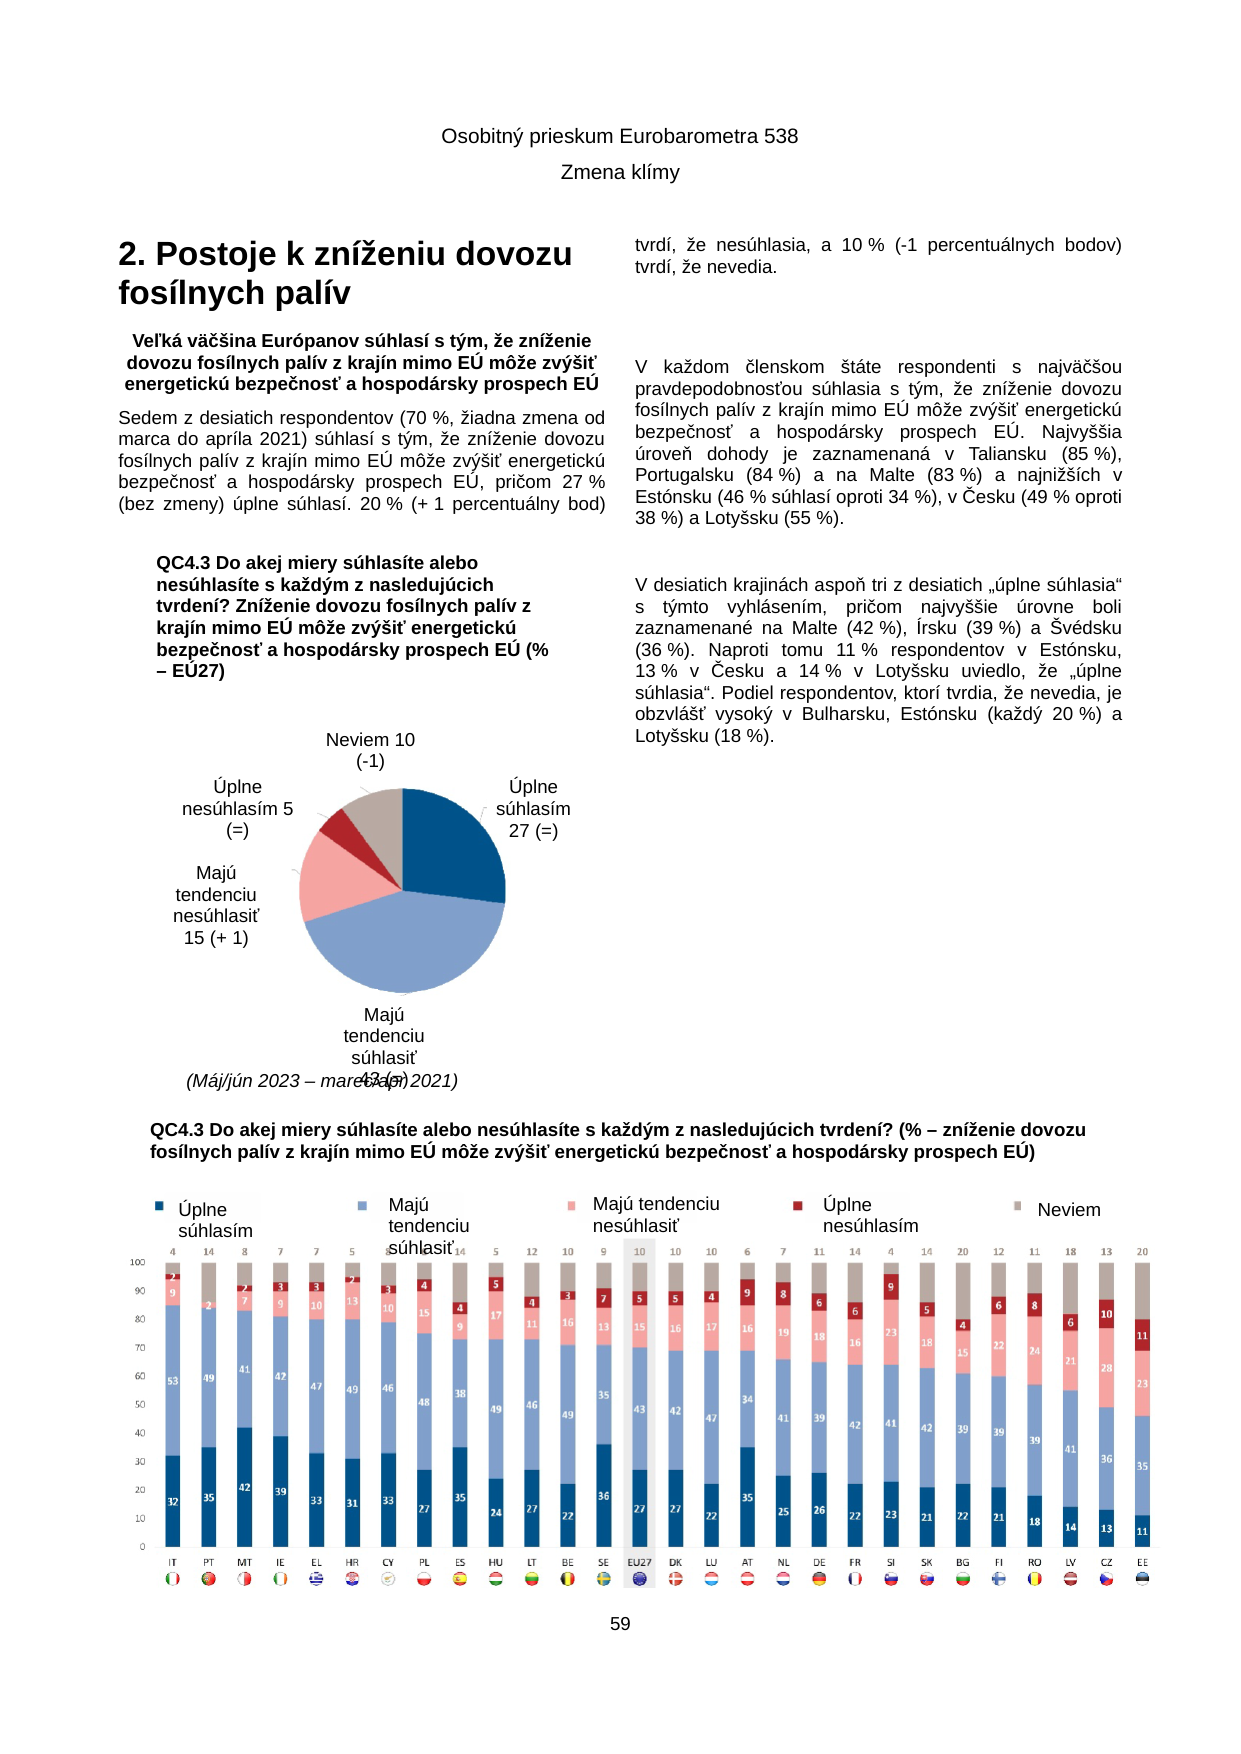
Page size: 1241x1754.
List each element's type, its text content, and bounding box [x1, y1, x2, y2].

text V každom členskom štáte respondenti s najväčšou pravdepodobnosťou súhlasia s tým, že zníženie dovozu fosílnych palív z krajín mimo EÚ môže zvýšiť energetickú bezpečnosť a hospodársky prospech EÚ. Najvyššia úroveň dohody je zaznamenaná v Taliansku (85 %), Portugalsku (84 %) a na Malte (83 %) a najnižších v Estónsku (46 % súhlasí oproti 34 %), v Česku (49 % oproti 38 %) a Lotyšsku (55 %). [635, 356, 1122, 528]
picture [123, 1235, 1162, 1588]
picture [141, 1181, 1021, 1223]
text Veľká väčšina Európanov súhlasí s tým, že zníženie dovozu fosílnych palív z krajín mimo EÚ môže zvýšiť energetickú bezpečnosť a hospodársky prospech EÚ [118, 330, 605, 394]
text tvrdí, že nesúhlasia, a 10 % (-1 percentuálnych bodov) tvrdí, že nevedia. [635, 234, 1122, 277]
text Sedem z desiatich respondentov (70 %, žiadna zmena od marca do apríla 2021) súhlasí s tým, že zníženie dovozu fosílnych palív z krajín mimo EÚ môže zvýšiť energetickú bezpečnosť a hospodársky prospech EÚ, pričom 27 % (bez zmeny) úplne súhlasí. 20 % (+ 1 percentuálny bod) [118, 406, 605, 514]
text V desiatich krajinách aspoň tri z desiatich „úplne súhlasia“ s týmto vyhlásením, pričom najvyššie úrovne boli zaznamenané na Malte (42 %), Írsku (39 %) a Švédsku (36 %). Naproti tomu 11 % respondentov v Estónsku, 13 % v Česku a 14 % v Lotyšsku uviedlo, že „úplne súhlasia“. Podiel respondentov, ktorí tvrdia, že nevedia, je obzvlášť vysoký v Bulharsku, Estónsku (každý 20 %) a Lotyšsku (18 %). [635, 574, 1122, 746]
subtitle 2. Postoje k zníženiu dovozu fosílnych palív [118, 234, 605, 311]
picture [281, 782, 511, 996]
